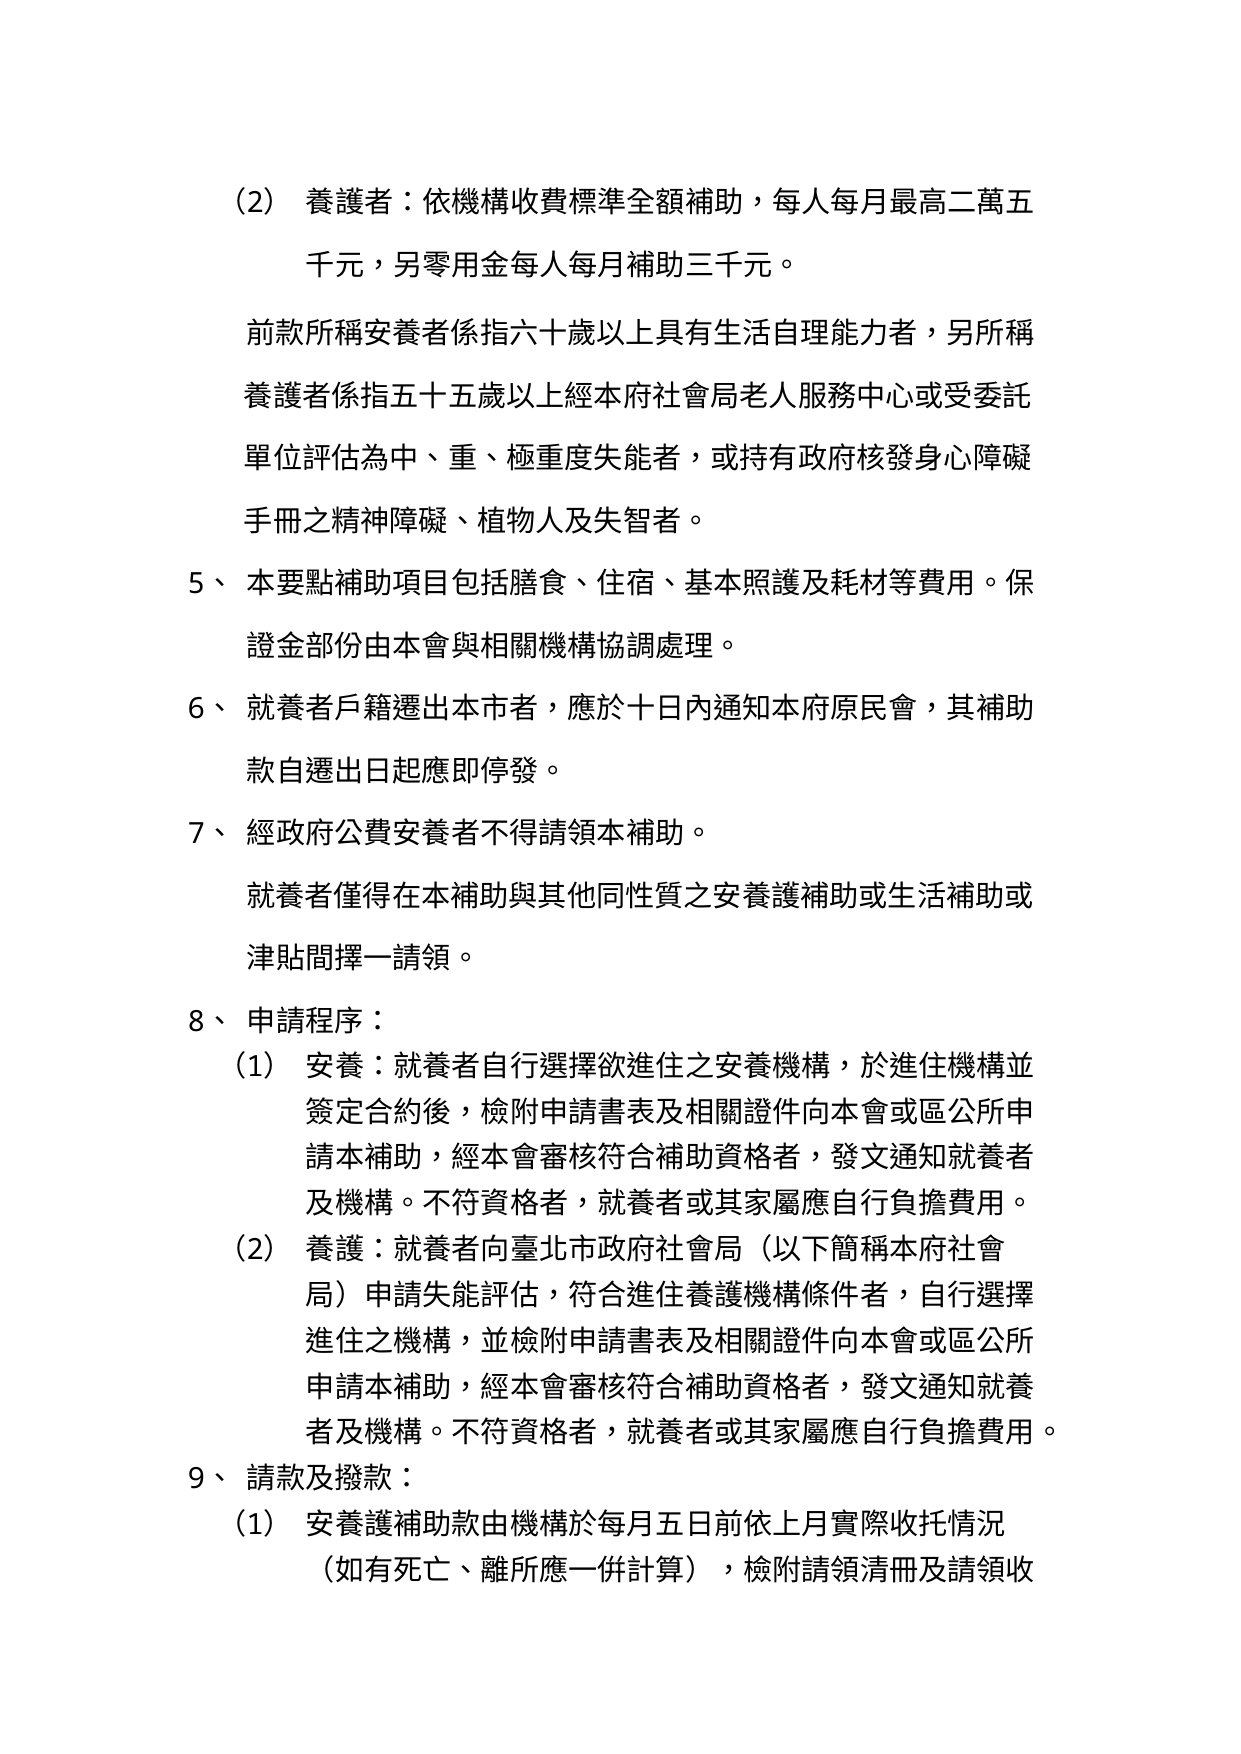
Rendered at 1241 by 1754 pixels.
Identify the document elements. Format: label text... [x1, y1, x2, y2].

list 請款及撥款： [187, 1452, 1053, 1498]
text 前款所稱安養者係指六十歲以上具有生活自理能力者，另所稱養護者係指五十五歲以上經本府社會局老人服務中心或受委託單位評估為中、重、極重度失能者，或持有政府核發身心障礙手冊之精神障礙、植物人及失智者。 [244, 289, 1053, 539]
list 安養：就養者自行選擇欲進住之安養機構，於進住機構並簽定合約後，檢附申請書表及相關證件向本會或區公所申請本補助，經本會審核符合補助資格者，發文通知就養者及機構。不符資格者，就養者或其家屬應自行負擔費用。 [217, 1039, 1053, 1223]
list 申請程序： [187, 977, 1053, 1039]
text 就養者僅得在本補助與其他同性質之安養護補助或生活補助或津貼間擇一請領。 [246, 852, 1053, 977]
list 就養者戶籍遷出本市者，應於十日內通知本府原民會，其補助款自遷出日起應即停發。 [187, 664, 1053, 789]
list 養護者：依機構收費標準全額補助，每人每月最高二萬五千元，另零用金每人每月補助三千元。 [217, 158, 1053, 283]
list 安養護補助款由機構於每月五日前依上月實際收托情況（如有死亡、離所應一倂計算），檢附請領清冊及請領收 [217, 1498, 1053, 1589]
list 經政府公費安養者不得請領本補助。 [187, 789, 1053, 852]
list 本要點補助項目包括膳食、住宿、基本照護及耗材等費用。保證金部份由本會與相關機構協調處理。 [187, 539, 1053, 664]
list 養護：就養者向臺北市政府社會局（以下簡稱本府社會局）申請失能評估，符合進住養護機構條件者，自行選擇進住之機構，並檢附申請書表及相關證件向本會或區公所申請本補助，經本會審核符合補助資格者，發文通知就養者及機構。不符資格者，就養者或其家屬應自行負擔費用。 [217, 1223, 1053, 1452]
